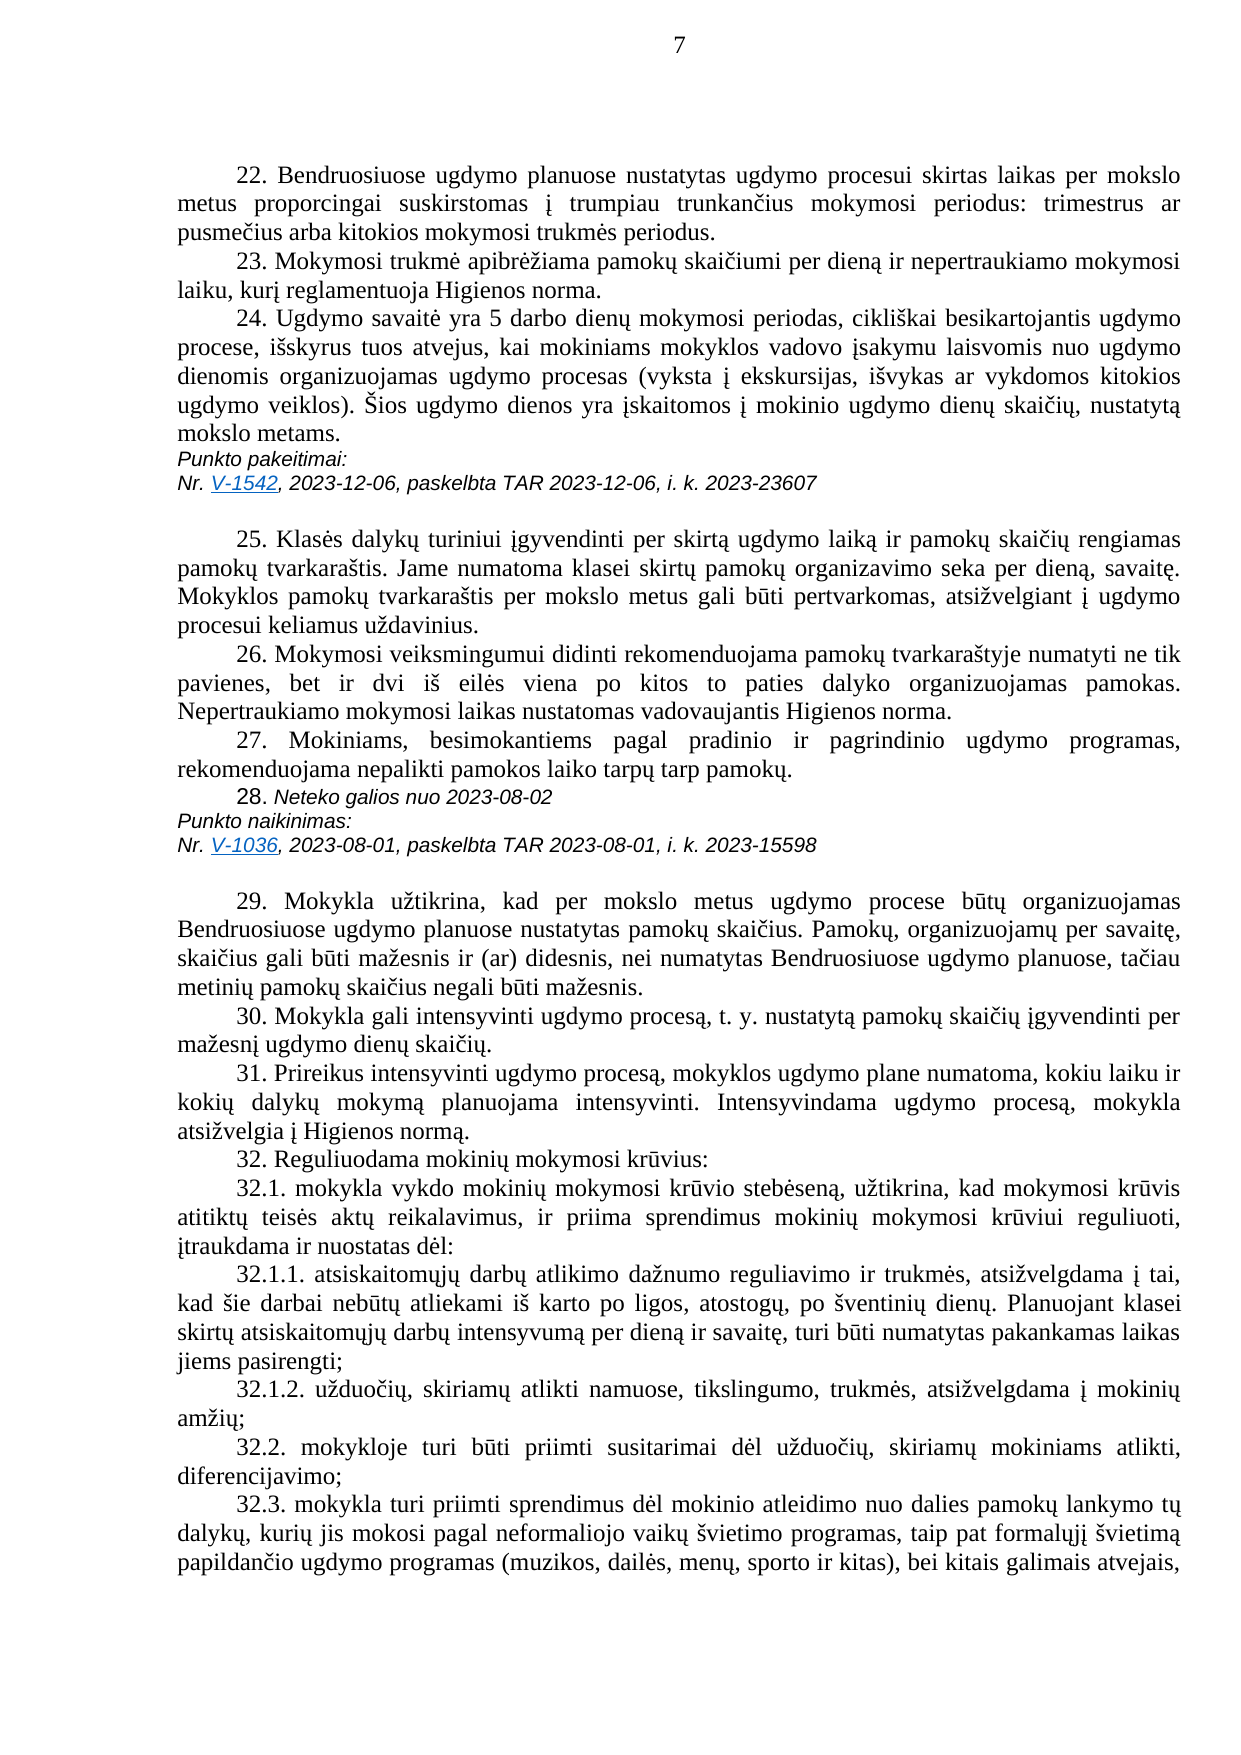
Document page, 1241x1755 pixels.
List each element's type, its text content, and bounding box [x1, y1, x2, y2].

text Punkto pakeitimai: [177, 447, 1182, 471]
text 32.1.1. atsiskaitomųjų darbų atlikimo dažnumo reguliavimo ir trukmės, atsižvelgdama į tai, kad šie darbai nebūtų atliekami iš karto po ligos, atostogų, po šventinių dienų. Planuojant klasei skirtų atsiskaitomųjų darbų intensyvumą per dieną ir savaitę, turi būti numatytas pakankamas laikas jiems pasirengti; [177, 1259, 1182, 1374]
text 32.3. mokykla turi priimti sprendimus dėl mokinio atleidimo nuo dalies pamokų lankymo tų dalykų, kurių jis mokosi pagal neformaliojo vaikų švietimo programas, taip pat formalųjį švietimą papildančio ugdymo programas (muzikos, dailės, menų, sporto ir kitas), bei kitais galimais atvejais, [177, 1489, 1182, 1576]
text 29. Mokykla užtikrina, kad per mokslo metus ugdymo procese būtų organizuojamas Bendruosiuose ugdymo planuose nustatytas pamokų skaičius. Pamokų, organizuojamų per savaitę, skaičius gali būti mažesnis ir (ar) didesnis, nei numatytas Bendruosiuose ugdymo planuose, tačiau metinių pamokų skaičius negali būti mažesnis. [177, 886, 1182, 1001]
text 32.1.2. užduočių, skiriamų atlikti namuose, tikslingumo, trukmės, atsižvelgdama į mokinių amžių; [177, 1374, 1182, 1432]
text 23. Mokymosi trukmė apibrėžiama pamokų skaičiumi per dieną ir nepertraukiamo mokymosi laiku, kurį reglamentuoja Higienos norma. [177, 246, 1182, 303]
text Nr. V-1036, 2023-08-01, paskelbta TAR 2023-08-01, i. k. 2023-15598 [177, 833, 1182, 857]
text 24. Ugdymo savaitė yra 5 darbo dienų mokymosi periodas, cikliškai besikartojantis ugdymo procese, išskyrus tuos atvejus, kai mokiniams mokyklos vadovo įsakymu laisvomis nuo ugdymo dienomis organizuojamas ugdymo procesas (vyksta į ekskursijas, išvykas ar vykdomos kitokios ugdymo veiklos). Šios ugdymo dienos yra įskaitomos į mokinio ugdymo dienų skaičių, nustatytą mokslo metams. [177, 303, 1182, 447]
text 32. Reguliuodama mokinių mokymosi krūvius: [177, 1144, 1182, 1173]
text 31. Prireikus intensyvinti ugdymo procesą, mokyklos ugdymo plane numatoma, kokiu laiku ir kokių dalykų mokymą planuojama intensyvinti. Intensyvindama ugdymo procesą, mokykla atsižvelgia į Higienos normą. [177, 1058, 1182, 1144]
text 28. Neteko galios nuo 2023-08-02 [177, 783, 1182, 809]
text 30. Mokykla gali intensyvinti ugdymo procesą, t. y. nustatytą pamokų skaičių įgyvendinti per mažesnį ugdymo dienų skaičių. [177, 1001, 1182, 1058]
text 32.1. mokykla vykdo mokinių mokymosi krūvio stebėseną, užtikrina, kad mokymosi krūvis atitiktų teisės aktų reikalavimus, ir priima sprendimus mokinių mokymosi krūviui reguliuoti, įtraukdama ir nuostatas dėl: [177, 1173, 1182, 1259]
text 32.2. mokykloje turi būti priimti susitarimai dėl užduočių, skiriamų mokiniams atlikti, diferencijavimo; [177, 1432, 1182, 1489]
text 27. Mokiniams, besimokantiems pagal pradinio ir pagrindinio ugdymo programas, rekomenduojama nepalikti pamokos laiko tarpų tarp pamokų. [177, 725, 1182, 783]
text Punkto naikinimas: [177, 809, 1182, 833]
text 22. Bendruosiuose ugdymo planuose nustatytas ugdymo procesui skirtas laikas per mokslo metus proporcingai suskirstomas į trumpiau trunkančius mokymosi periodus: trimestrus ar pusmečius arba kitokios mokymosi trukmės periodus. [177, 160, 1182, 246]
text 26. Mokymosi veiksmingumui didinti rekomenduojama pamokų tvarkaraštyje numatyti ne tik pavienes, bet ir dvi iš eilės viena po kitos to paties dalyko organizuojamas pamokas. Nepertraukiamo mokymosi laikas nustatomas vadovaujantis Higienos norma. [177, 639, 1182, 725]
text Nr. V-1542, 2023-12-06, paskelbta TAR 2023-12-06, i. k. 2023-23607 [177, 471, 1182, 495]
text 25. Klasės dalykų turiniui įgyvendinti per skirtą ugdymo laiką ir pamokų skaičių rengiamas pamokų tvarkaraštis. Jame numatoma klasei skirtų pamokų organizavimo seka per dieną, savaitę. Mokyklos pamokų tvarkaraštis per mokslo metus gali būti pertvarkomas, atsižvelgiant į ugdymo procesui keliamus uždavinius. [177, 524, 1182, 639]
